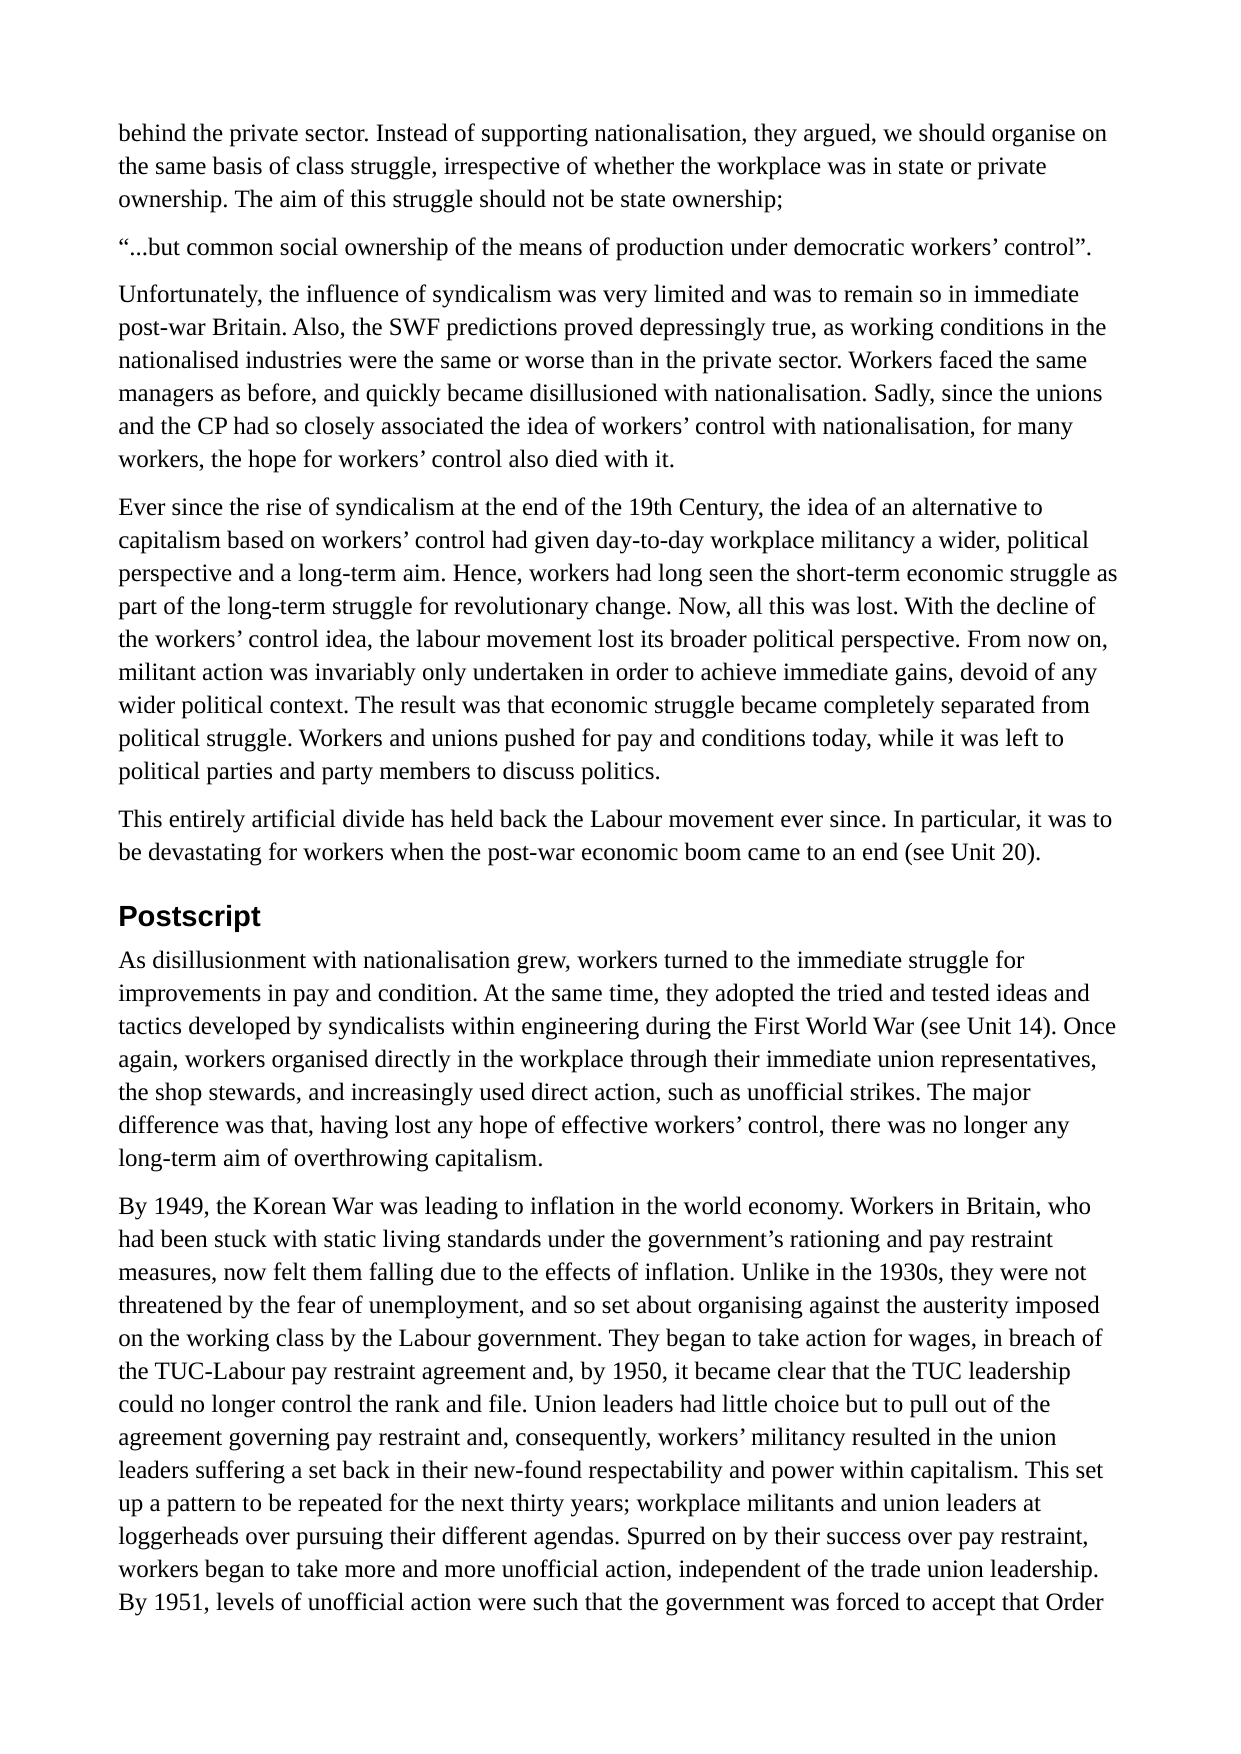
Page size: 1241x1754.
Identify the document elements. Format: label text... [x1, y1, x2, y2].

text As disillusionment with nationalisation grew, workers turned to the immediate struggle for improvements in pay and condition. At the same time, they adopted the tried and tested ideas and tactics developed by syndicalists within engineering during the First World War (see Unit 14). Once again, workers organised directly in the workplace through their immediate union representatives, the shop stewards, and increasingly used direct action, such as unofficial strikes. The major difference was that, having lost any hope of effective workers’ control, there was no longer any long-term aim of overthrowing capitalism. [118, 945, 1122, 1172]
text “...but common social ownership of the means of production under democratic workers’ control”. [118, 232, 1122, 261]
text Unfortunately, the influence of syndicalism was very limited and was to remain so in immediate post-war Britain. Also, the SWF predictions proved depressingly true, as working conditions in the nationalised industries were the same or worse than in the private sector. Workers faced the same managers as before, and quickly became disillusioned with nationalisation. Sadly, since the unions and the CP had so closely associated the idea of workers’ control with nationalisation, for many workers, the hope for workers’ control also died with it. [118, 279, 1122, 473]
text behind the private sector. Instead of supporting nationalisation, they argued, we should organise on the same basis of class struggle, irrespective of whether the workplace was in state or private ownership. The aim of this struggle should not be state ownership; [118, 118, 1122, 213]
subtitle Postscript [118, 899, 1122, 933]
text This entirely artificial divide has held back the Labour movement ever since. In particular, it was to be devastating for workers when the post-war economic boom came to an end (see Unit 20). [118, 804, 1122, 866]
text By 1949, the Korean War was leading to inflation in the world economy. Workers in Britain, who had been stuck with static living standards under the government’s rationing and pay restraint measures, now felt them falling due to the effects of inflation. Unlike in the 1930s, they were not threatened by the fear of unemployment, and so set about organising against the austerity imposed on the working class by the Labour government. They began to take action for wages, in breach of the TUC-Labour pay restraint agreement and, by 1950, it became clear that the TUC leadership could no longer control the rank and file. Union leaders had little choice but to pull out of the agreement governing pay restraint and, consequently, workers’ militancy resulted in the union leaders suffering a set back in their new-found respectability and power within capitalism. This set up a pattern to be repeated for the next thirty years; workplace militants and union leaders at loggerheads over pursuing their different agendas. Spurred on by their success over pay restraint, workers began to take more and more unofficial action, independent of the trade union leadership. By 1951, levels of unofficial action were such that the government was forced to accept that Order [118, 1191, 1122, 1616]
text Ever since the rise of syndicalism at the end of the 19th Century, the idea of an alternative to capitalism based on workers’ control had given day-to-day workplace militancy a wider, political perspective and a long-term aim. Hence, workers had long seen the short-term economic struggle as part of the long-term struggle for revolutionary change. Now, all this was lost. With the decline of the workers’ control idea, the labour movement lost its broader political perspective. From now on, militant action was invariably only undertaken in order to achieve immediate gains, devoid of any wider political context. The result was that economic struggle became completely separated from political struggle. Workers and unions pushed for pay and conditions today, while it was left to political parties and party members to discuss politics. [118, 492, 1122, 785]
